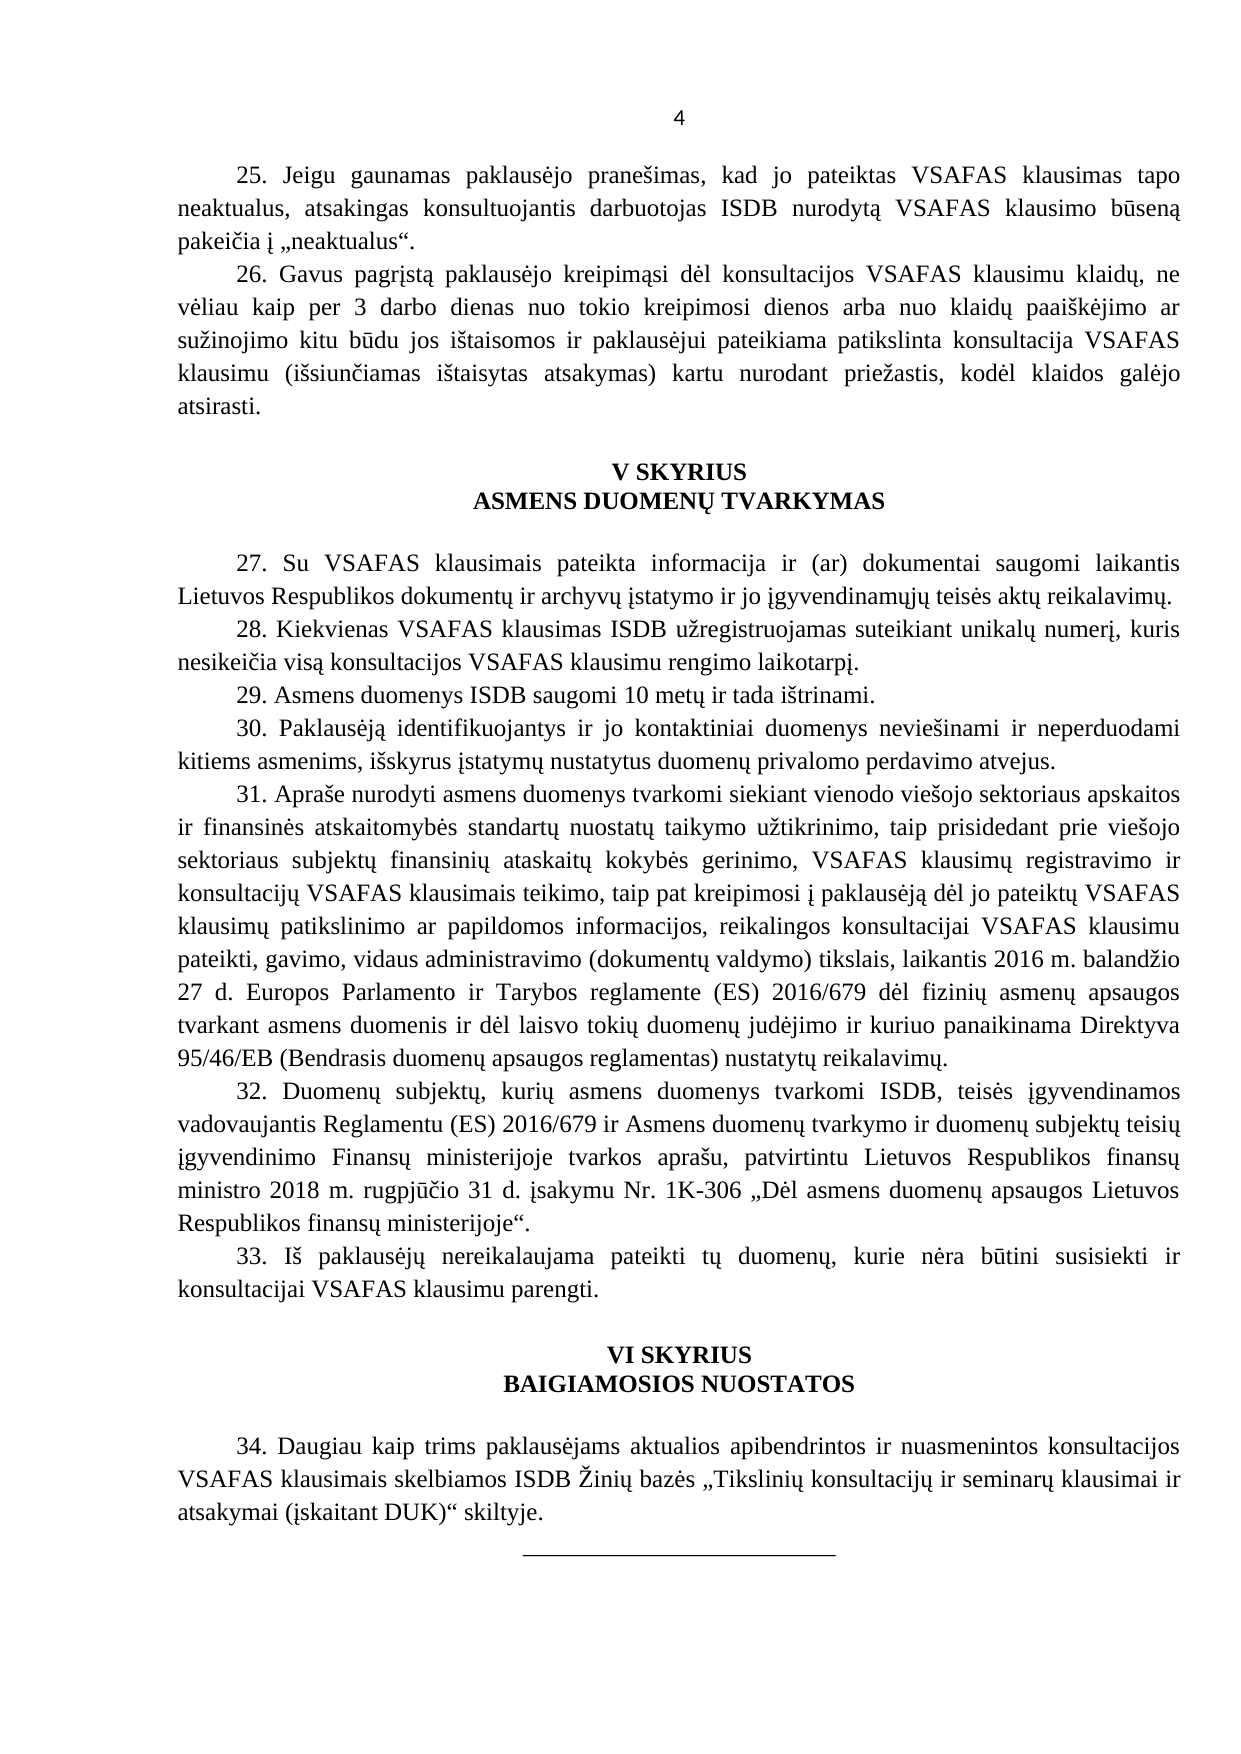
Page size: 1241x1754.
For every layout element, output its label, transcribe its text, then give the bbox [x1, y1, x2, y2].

text _________________________ [177, 1530, 1181, 1559]
text 32. Duomenų subjektų, kurių asmens duomenys tvarkomi ISDB, teisės įgyvendinamos vadovaujantis Reglamentu (ES) 2016/679 ir Asmens duomenų tvarkymo ir duomenų subjektų teisių įgyvendinimo Finansų ministerijoje tvarkos aprašu, patvirtintu Lietuvos Respublikos finansų ministro 2018 m. rugpjūčio 31 d. įsakymu Nr. 1K-306 „Dėl asmens duomenų apsaugos Lietuvos Respublikos finansų ministerijoje“. [177, 1076, 1181, 1237]
text 30. Paklausėją identifikuojantys ir jo kontaktiniai duomenys neviešinami ir neperduodami kitiems asmenims, išskyrus įstatymų nustatytus duomenų privalomo perdavimo atvejus. [177, 713, 1181, 775]
text 27. Su VSAFAS klausimais pateikta informacija ir (ar) dokumentai saugomi laikantis Lietuvos Respublikos dokumentų ir archyvų įstatymo ir jo įgyvendinamųjų teisės aktų reikalavimų. [177, 548, 1181, 610]
text 26. Gavus pagrįstą paklausėjo kreipimąsi dėl konsultacijos VSAFAS klausimu klaidų, ne vėliau kaip per 3 darbo dienas nuo tokio kreipimosi dienos arba nuo klaidų paaiškėjimo ar sužinojimo kitu būdu jos ištaisomos ir paklausėjui pateikiama patikslinta konsultacija VSAFAS klausimu (išsiunčiamas ištaisytas atsakymas) kartu nurodant priežastis, kodėl klaidos galėjo atsirasti. [177, 259, 1181, 420]
text 25. Jeigu gaunamas paklausėjo pranešimas, kad jo pateiktas VSAFAS klausimas tapo neaktualus, atsakingas konsultuojantis darbuotojas ISDB nurodytą VSAFAS klausimo būseną pakeičia į „neaktualus“. [177, 160, 1181, 255]
text ASMENS DUOMENŲ TVARKYMAS [177, 486, 1181, 515]
text 34. Daugiau kaip trims paklausėjams aktualios apibendrintos ir nuasmenintos konsultacijos VSAFAS klausimais skelbiamos ISDB Žinių bazės „Tikslinių konsultacijų ir seminarų klausimai ir atsakymai (įskaitant DUK)“ skiltyje. [177, 1431, 1181, 1526]
text 29. Asmens duomenys ISDB saugomi 10 metų ir tada ištrinami. [177, 680, 1181, 709]
text 28. Kiekvienas VSAFAS klausimas ISDB užregistruojamas suteikiant unikalų numerį, kuris nesikeičia visą konsultacijos VSAFAS klausimu rengimo laikotarpį. [177, 614, 1181, 676]
text 33. Iš paklausėjų nereikalaujama pateikti tų duomenų, kurie nėra būtini susisiekti ir konsultacijai VSAFAS klausimu parengti. [177, 1241, 1181, 1303]
text 31. Apraše nurodyti asmens duomenys tvarkomi siekiant vienodo viešojo sektoriaus apskaitos ir finansinės atskaitomybės standartų nuostatų taikymo užtikrinimo, taip prisidedant prie viešojo sektoriaus subjektų finansinių ataskaitų kokybės gerinimo, VSAFAS klausimų registravimo ir konsultacijų VSAFAS klausimais teikimo, taip pat kreipimosi į paklausėją dėl jo pateiktų VSAFAS klausimų patikslinimo ar papildomos informacijos, reikalingos konsultacijai VSAFAS klausimu pateikti, gavimo, vidaus administravimo (dokumentų valdymo) tikslais, laikantis 2016 m. balandžio 27 d. Europos Parlamento ir Tarybos reglamente (ES) 2016/679 dėl fizinių asmenų apsaugos tvarkant asmens duomenis ir dėl laisvo tokių duomenų judėjimo ir kuriuo panaikinama Direktyva 95/46/EB (Bendrasis duomenų apsaugos reglamentas) nustatytų reikalavimų. [177, 779, 1181, 1072]
text VI SKYRIUS [177, 1340, 1181, 1369]
text V SKYRIUS [177, 457, 1181, 486]
text BAIGIAMOSIOS NUOSTATOS [177, 1369, 1181, 1398]
